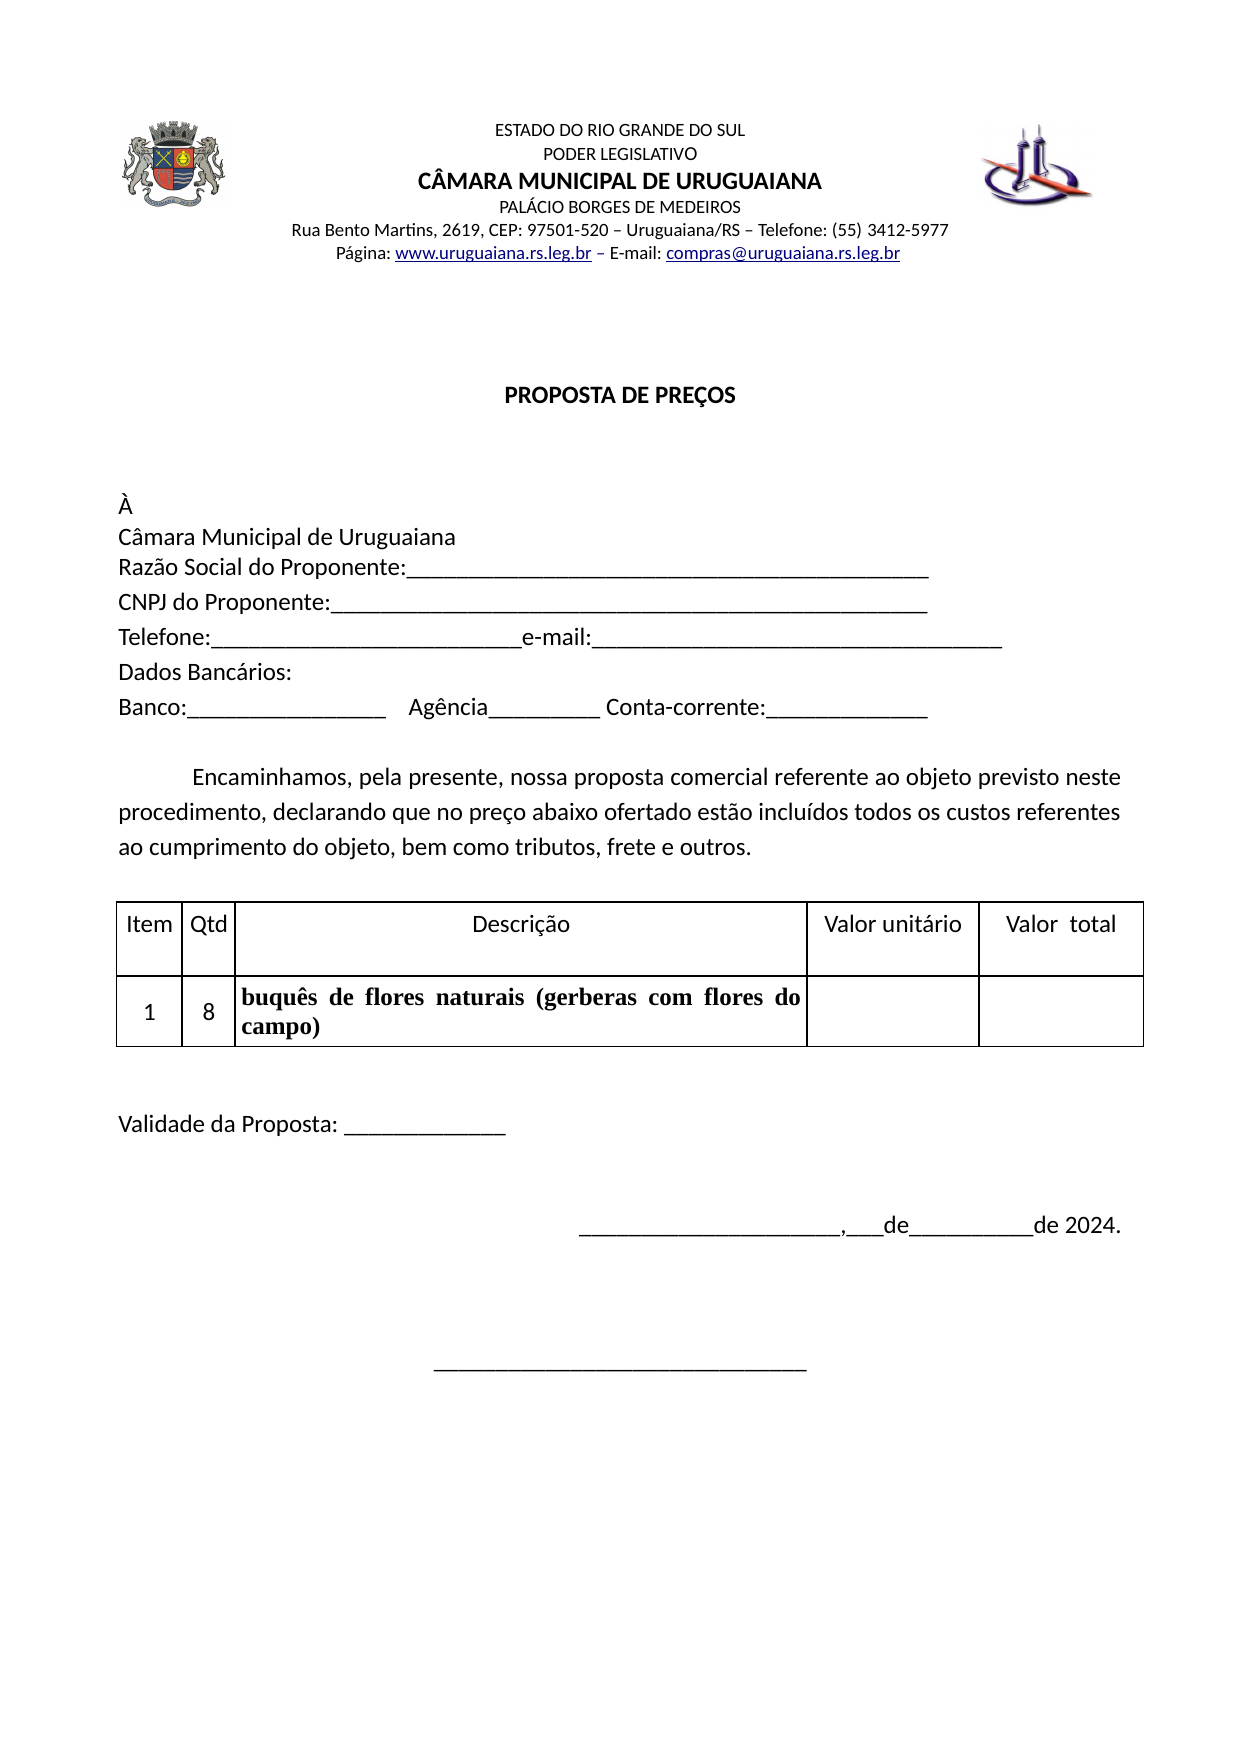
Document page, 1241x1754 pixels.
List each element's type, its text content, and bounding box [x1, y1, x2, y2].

table_cell [980, 977, 1143, 1046]
list Telefone:_________________________e-mail:_________________________________ [118, 621, 1122, 652]
table_header Descrição [236, 903, 806, 975]
table_cell [808, 977, 978, 1046]
list Dados Bancários: [118, 656, 1122, 687]
table_cell buquês de flores naturais (gerberas com flores do campo) [236, 977, 806, 1046]
table_header Item [117, 903, 181, 975]
table_header Qtd. [183, 903, 234, 975]
table_header Valor total [980, 903, 1143, 975]
table_cell 1 [117, 977, 181, 1046]
list Banco:________________ Agência_________ Conta-corrente:_____________ [118, 691, 1122, 722]
list CNPJ do Proponente:________________________________________________ [118, 586, 1122, 617]
list Validade da Proposta: _____________ [118, 1108, 1122, 1139]
picture [121, 119, 227, 208]
subtitle Câmara Municipal de Uruguaiana [118, 521, 1122, 551]
table_cell 8 [183, 977, 234, 1046]
list _____________________,___de__________de 2024. [118, 1209, 1122, 1239]
list Encaminhamos, pela presente, nossa proposta comercial referente ao objeto previsto neste procedimento, declarando que no preço abaixo ofertado estão incluídos todos os custos referentes ao cumprimento do objeto, bem como tributos, frete e outros. [118, 761, 1122, 862]
subtitle À [118, 490, 1122, 521]
picture [977, 121, 1094, 210]
table_header Valor unitário [808, 903, 978, 975]
subtitle PROPOSTA DE PREÇOS [118, 379, 1122, 409]
list ______________________________ [118, 1344, 1122, 1375]
list Razão Social do Proponente:__________________________________________ [118, 551, 1122, 582]
